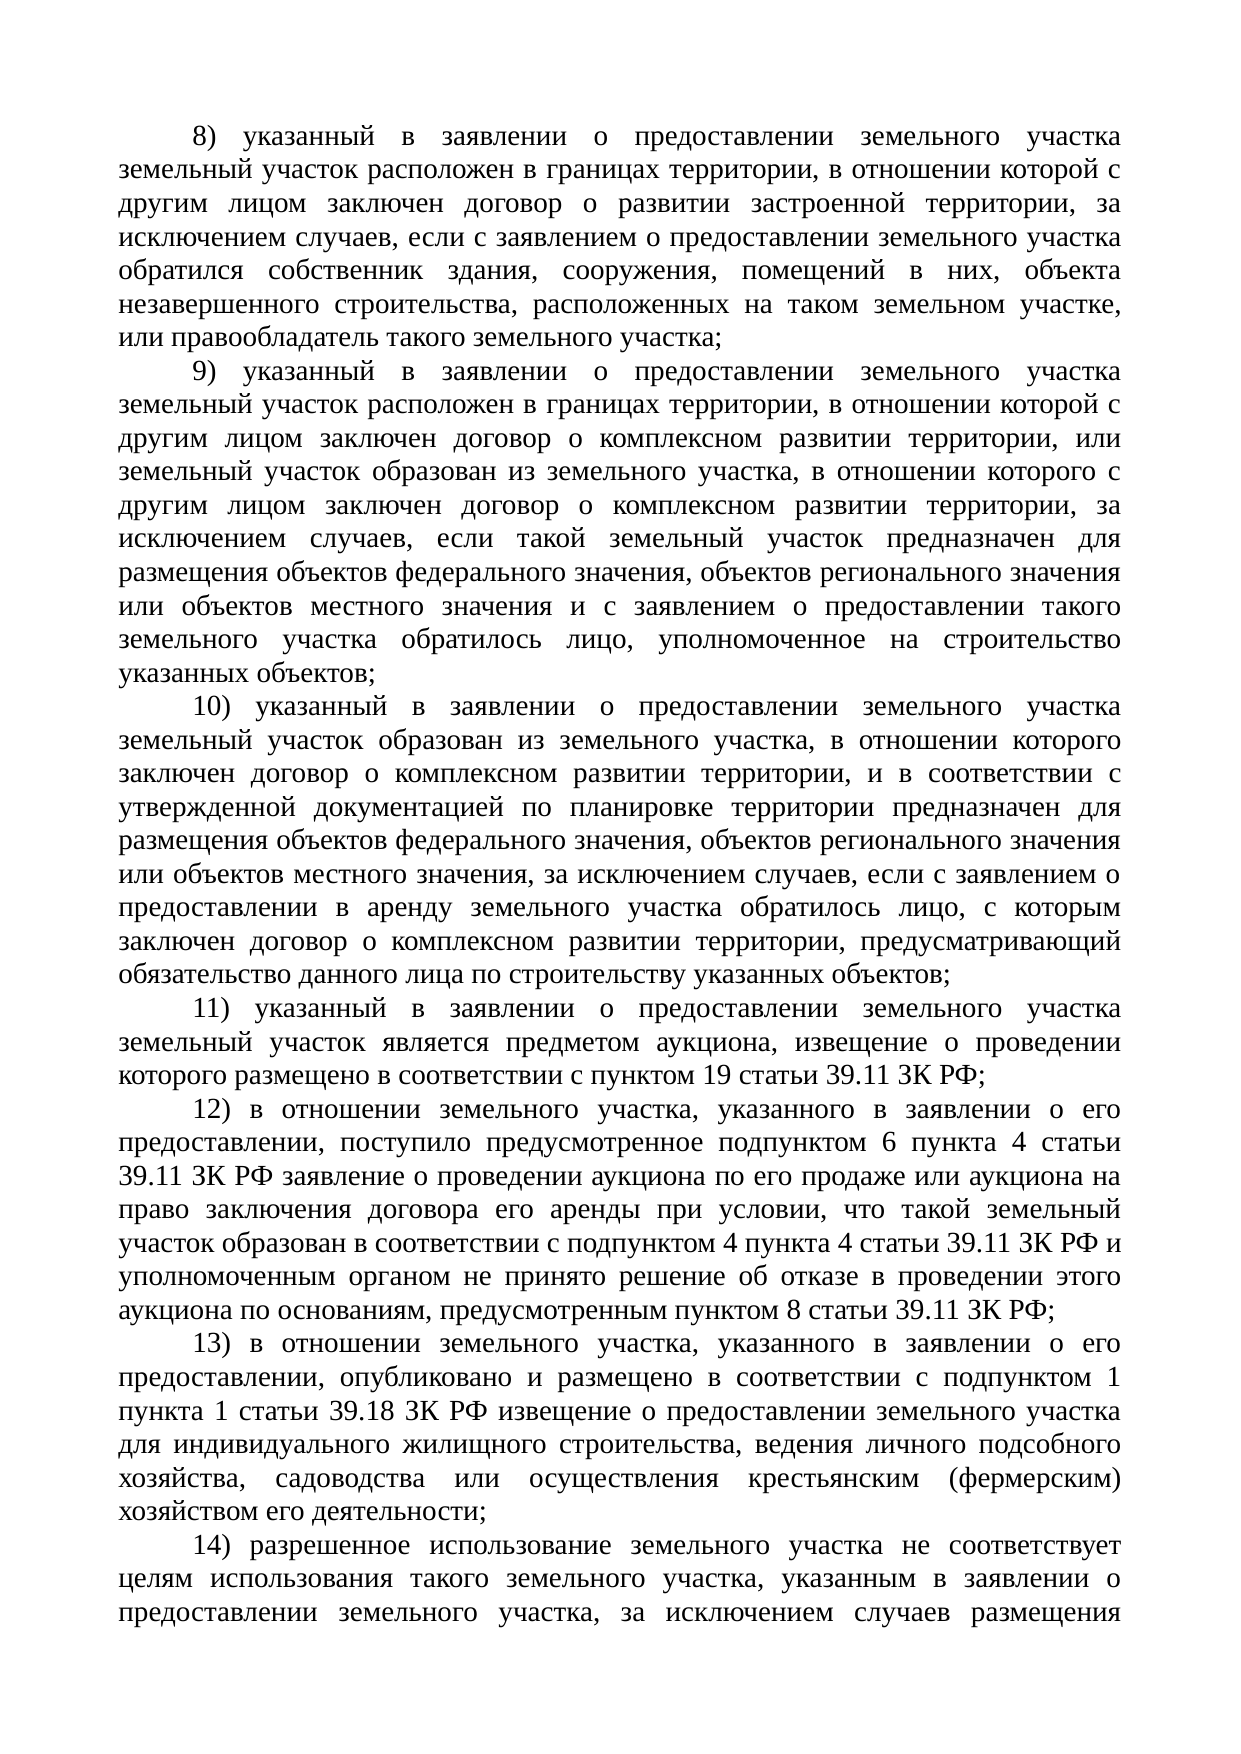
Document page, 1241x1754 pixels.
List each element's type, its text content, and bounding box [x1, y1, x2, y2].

text 12) в отношении земельного участка, указанного в заявлении о его предоставлении, поступило предусмотренное подпунктом 6 пункта 4 статьи 39.11 ЗК РФ заявление о проведении аукциона по его продаже или аукциона на право заключения договора его аренды при условии, что такой земельный участок образован в соответствии с подпунктом 4 пункта 4 статьи 39.11 ЗК РФ и уполномоченным органом не принято решение об отказе в проведении этого аукциона по основаниям, предусмотренным пунктом 8 статьи 39.11 ЗК РФ; [118, 1091, 1122, 1326]
text 10) указанный в заявлении о предоставлении земельного участка земельный участок образован из земельного участка, в отношении которого заключен договор о комплексном развитии территории, и в соответствии с утвержденной документацией по планировке территории предназначен для размещения объектов федерального значения, объектов регионального значения или объектов местного значения, за исключением случаев, если с заявлением о предоставлении в аренду земельного участка обратилось лицо, с которым заключен договор о комплексном развитии территории, предусматривающий обязательство данного лица по строительству указанных объектов; [118, 688, 1122, 990]
text 14) разрешенное использование земельного участка не соответствует целям использования такого земельного участка, указанным в заявлении о предоставлении земельного участка, за исключением случаев размещения [118, 1527, 1122, 1627]
text 11) указанный в заявлении о предоставлении земельного участка земельный участок является предметом аукциона, извещение о проведении которого размещено в соответствии с пунктом 19 статьи 39.11 ЗК РФ; [118, 990, 1122, 1091]
text 9) указанный в заявлении о предоставлении земельного участка земельный участок расположен в границах территории, в отношении которой с другим лицом заключен договор о комплексном развитии территории, или земельный участок образован из земельного участка, в отношении которого с другим лицом заключен договор о комплексном развитии территории, за исключением случаев, если такой земельный участок предназначен для размещения объектов федерального значения, объектов регионального значения или объектов местного значения и с заявлением о предоставлении такого земельного участка обратилось лицо, уполномоченное на строительство указанных объектов; [118, 353, 1122, 688]
text 13) в отношении земельного участка, указанного в заявлении о его предоставлении, опубликовано и размещено в соответствии с подпунктом 1 пункта 1 статьи 39.18 ЗК РФ извещение о предоставлении земельного участка для индивидуального жилищного строительства, ведения личного подсобного хозяйства, садоводства или осуществления крестьянским (фермерским) хозяйством его деятельности; [118, 1326, 1122, 1527]
text 8) указанный в заявлении о предоставлении земельного участка земельный участок расположен в границах территории, в отношении которой с другим лицом заключен договор о развитии застроенной территории, за исключением случаев, если с заявлением о предоставлении земельного участка обратился собственник здания, сооружения, помещений в них, объекта незавершенного строительства, расположенных на таком земельном участке, или правообладатель такого земельного участка; [118, 118, 1122, 353]
